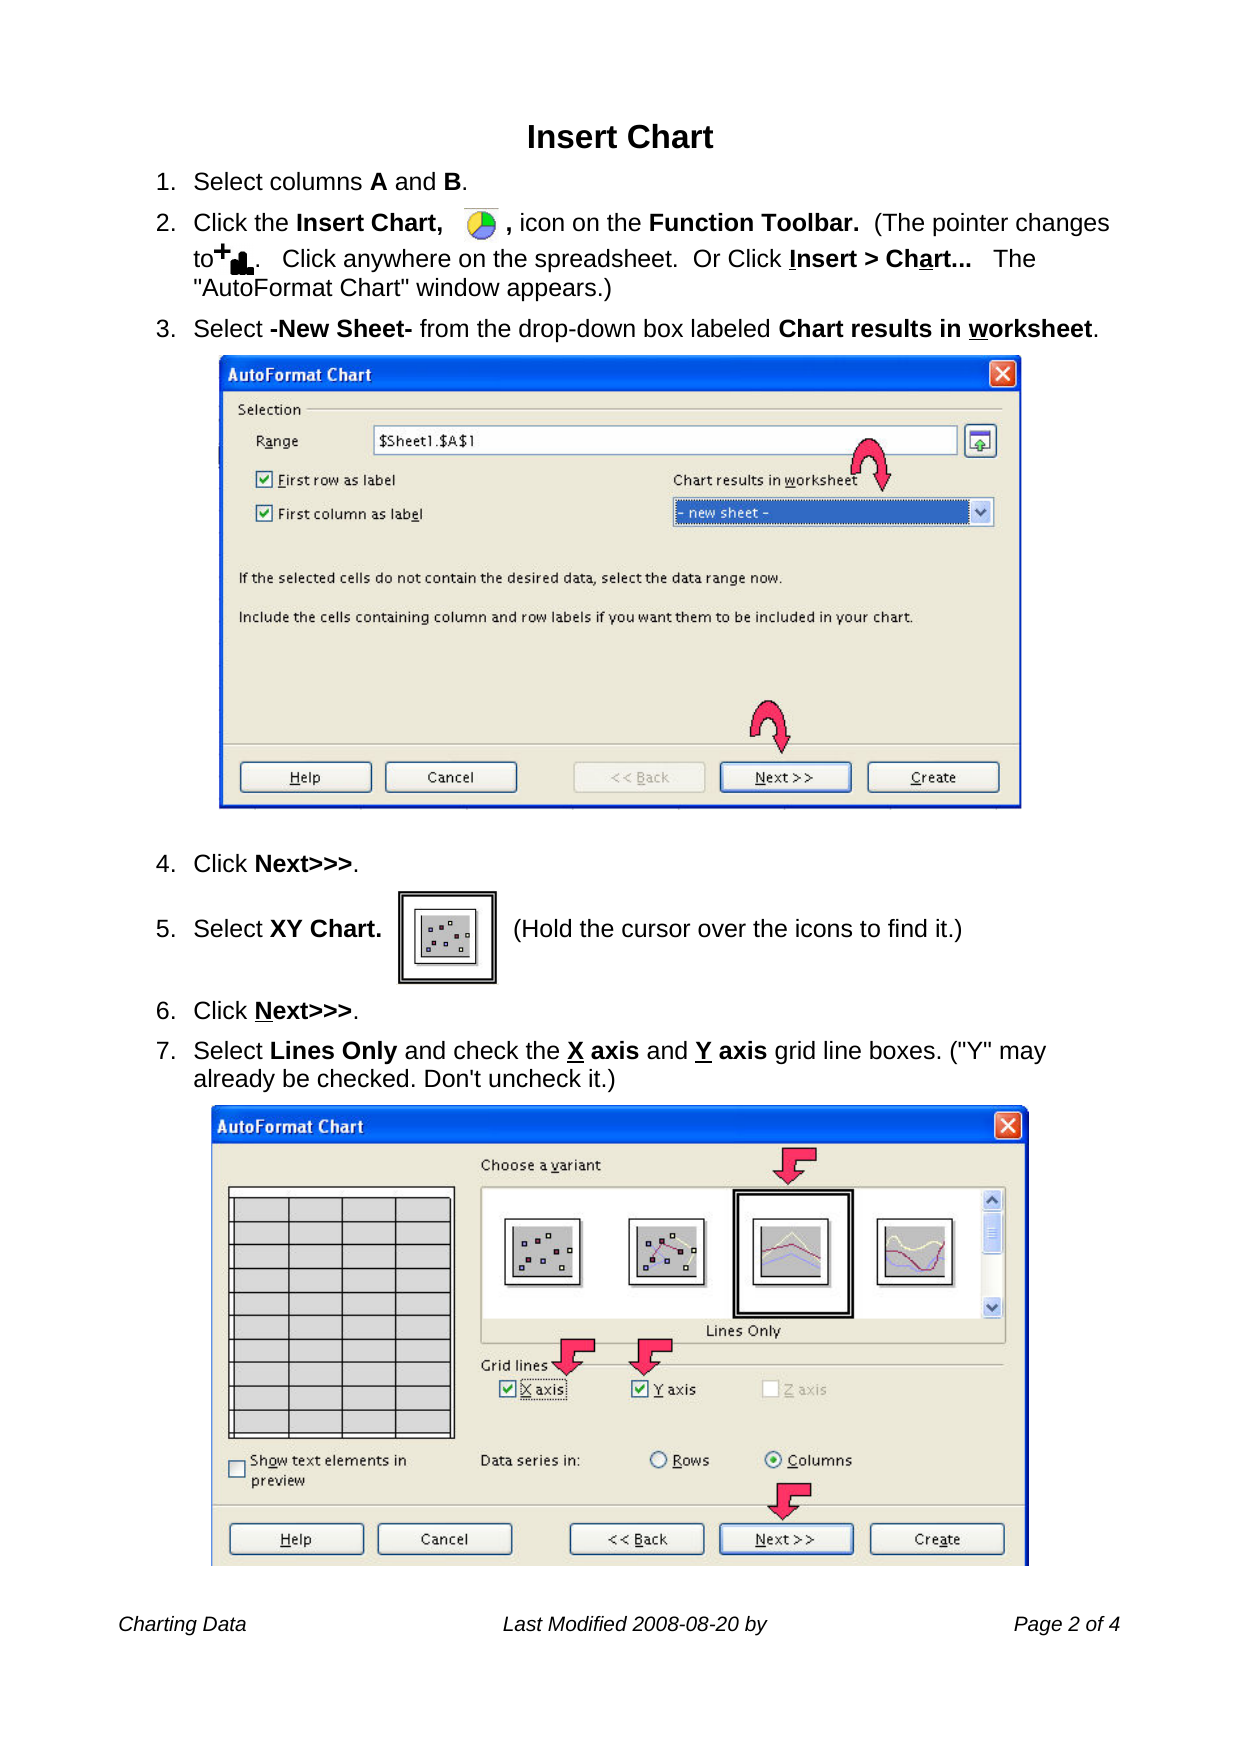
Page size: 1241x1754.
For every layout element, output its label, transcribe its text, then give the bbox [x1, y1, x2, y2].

subtitle Insert Chart [118, 118, 1122, 155]
picture [464, 208, 499, 244]
list Click Next>>>. [156, 849, 1122, 877]
picture [213, 243, 254, 275]
list Select XY Chart. [156, 890, 396, 984]
picture [218, 355, 1022, 810]
list Click the Insert Chart, , icon on the Function Toolbar. (The pointer changes to. Click anywhere on the spreadsheet. Or Click Insert > Chart... The "AutoFormat Chart" window appears.) [156, 208, 1122, 302]
list Click Next>>>. [156, 997, 1122, 1025]
picture [211, 1105, 1029, 1566]
list Select columns A and B. [156, 168, 1122, 196]
picture [396, 890, 499, 985]
list Select -New Sheet- from the drop-down box labeled Chart results in worksheet. [156, 315, 1122, 343]
list Select Lines Only and check the X axis and Y axis grid line boxes. ("Y" may already be checked. Don't uncheck it.) [156, 1037, 1122, 1093]
list (Hold the cursor over the icons to find it.) [499, 890, 1122, 984]
